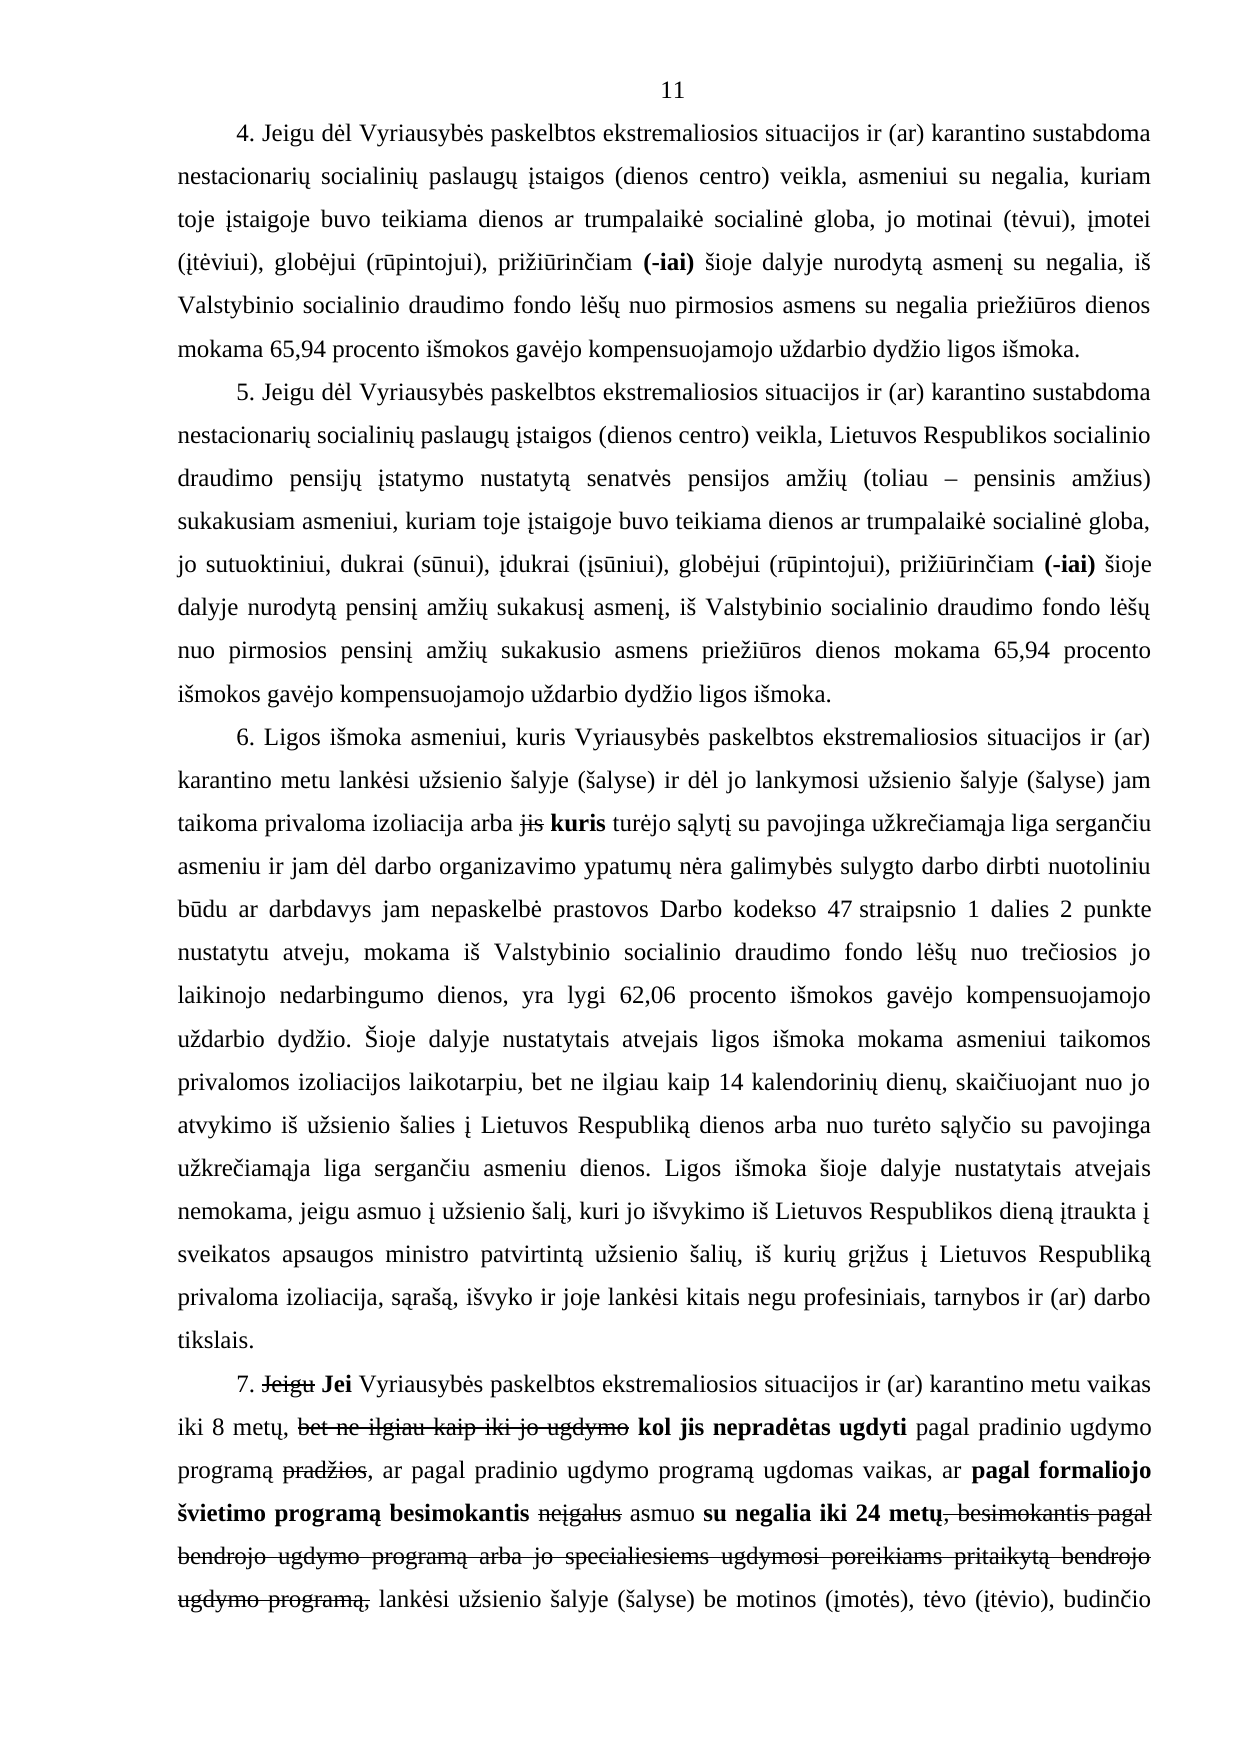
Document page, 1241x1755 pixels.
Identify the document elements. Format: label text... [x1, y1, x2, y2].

text 4. Jeigu dėl Vyriausybės paskelbtos ekstremaliosios situacijos ir (ar) karantino sustabdoma nestacionarių socialinių paslaugų įstaigos (dienos centro) veikla, asmeniui su negalia, kuriam toje įstaigoje buvo teikiama dienos ar trumpalaikė socialinė globa, jo motinai (tėvui), įmotei (įtėviui), globėjui (rūpintojui), prižiūrinčiam (-iai) šioje dalyje nurodytą asmenį su negalia, iš Valstybinio socialinio draudimo fondo lėšų nuo pirmosios asmens su negalia priežiūros dienos mokama 65,94 procento išmokos gavėjo kompensuojamojo uždarbio dydžio ligos išmoka. [177, 118, 1152, 362]
text 5. Jeigu dėl Vyriausybės paskelbtos ekstremaliosios situacijos ir (ar) karantino sustabdoma nestacionarių socialinių paslaugų įstaigos (dienos centro) veikla, Lietuvos Respublikos socialinio draudimo pensijų įstatymo nustatytą senatvės pensijos amžių (toliau – pensinis amžius) sukakusiam asmeniui, kuriam toje įstaigoje buvo teikiama dienos ar trumpalaikė socialinė globa, jo sutuoktiniui, dukrai (sūnui), įdukrai (įsūniui), globėjui (rūpintojui), prižiūrinčiam (-iai) šioje dalyje nurodytą pensinį amžių sukakusį asmenį, iš Valstybinio socialinio draudimo fondo lėšų nuo pirmosios pensinį amžių sukakusio asmens priežiūros dienos mokama 65,94 procento išmokos gavėjo kompensuojamojo uždarbio dydžio ligos išmoka. [177, 377, 1152, 707]
text 6. Ligos išmoka asmeniui, kuris Vyriausybės paskelbtos ekstremaliosios situacijos ir (ar) karantino metu lankėsi užsienio šalyje (šalyse) ir dėl jo lankymosi užsienio šalyje (šalyse) jam taikoma privaloma izoliacija arba jis kuris turėjo sąlytį su pavojinga užkrečiamąja liga sergančiu asmeniu ir jam dėl darbo organizavimo ypatumų nėra galimybės sulygto darbo dirbti nuotoliniu būdu ar darbdavys jam nepaskelbė prastovos Darbo kodekso 47 straipsnio 1 dalies 2 punkte nustatytu atveju, mokama iš Valstybinio socialinio draudimo fondo lėšų nuo trečiosios jo laikinojo nedarbingumo dienos, yra lygi 62,06 procento išmokos gavėjo kompensuojamojo uždarbio dydžio. Šioje dalyje nustatytais atvejais ligos išmoka mokama asmeniui taikomos privalomos izoliacijos laikotarpiu, bet ne ilgiau kaip 14 kalendorinių dienų, skaičiuojant nuo jo atvykimo iš užsienio šalies į Lietuvos Respubliką dienos arba nuo turėto sąlyčio su pavojinga užkrečiamąja liga sergančiu asmeniu dienos. Ligos išmoka šioje dalyje nustatytais atvejais nemokama, jeigu asmuo į užsienio šalį, kuri jo išvykimo iš Lietuvos Respublikos dieną įtraukta į sveikatos apsaugos ministro patvirtintą užsienio šalių, iš kurių grįžus į Lietuvos Respubliką privaloma izoliacija, sąrašą, išvyko ir joje lankėsi kitais negu profesiniais, tarnybos ir (ar) darbo tikslais. [177, 722, 1152, 1354]
text 7. Jeigu Jei Vyriausybės paskelbtos ekstremaliosios situacijos ir (ar) karantino metu vaikas iki 8 metų, bet ne ilgiau kaip iki jo ugdymo kol jis nepradėtas ugdyti pagal pradinio ugdymo programą pradžios, ar pagal pradinio ugdymo programą ugdomas vaikas, ar pagal formaliojo švietimo programą besimokantis neįgalus asmuo su negalia iki 24 metų, besimokantis pagal bendrojo ugdymo programą arba jo specialiesiems ugdymosi poreikiams pritaikytą bendrojo ugdymo programą, lankėsi užsienio šalyje (šalyse) be motinos (įmotės), tėvo (įtėvio), budinčio [177, 1369, 1152, 1613]
